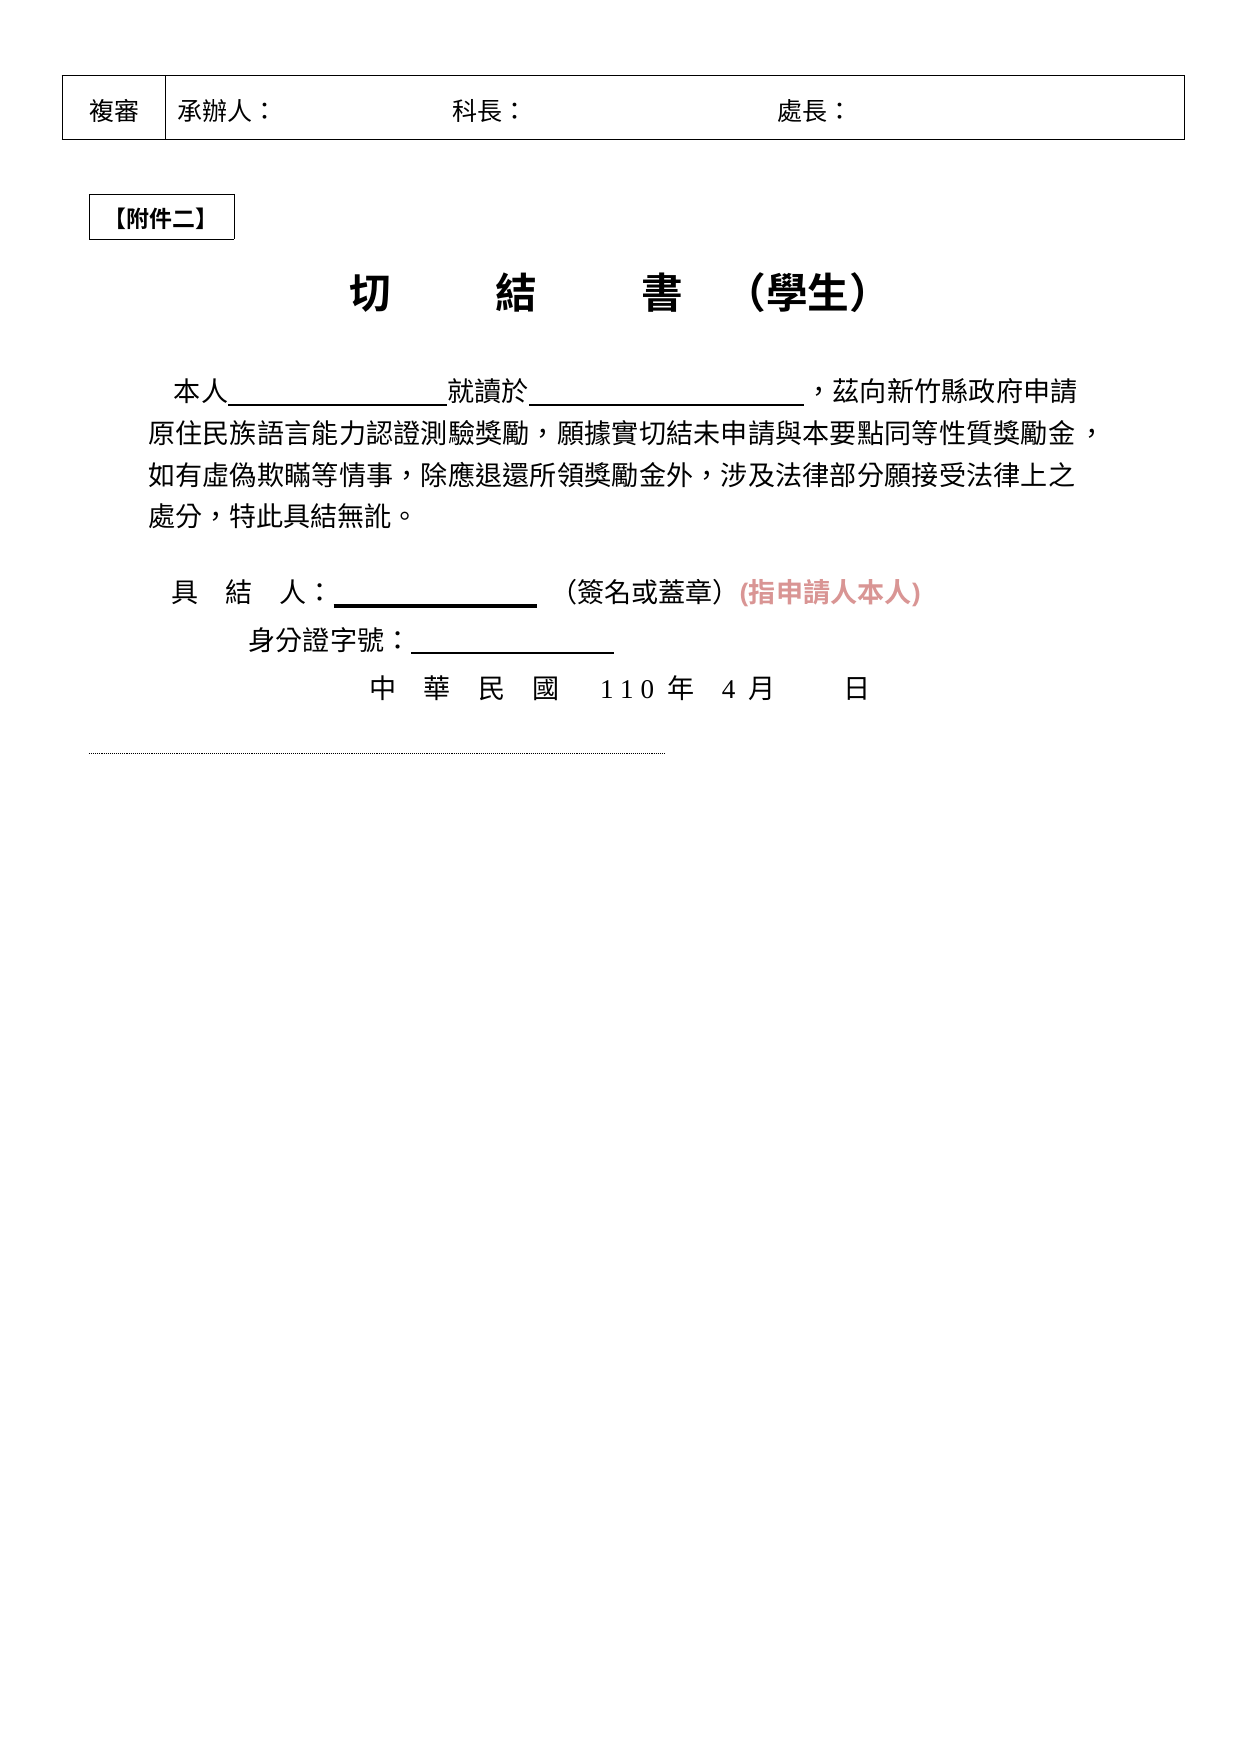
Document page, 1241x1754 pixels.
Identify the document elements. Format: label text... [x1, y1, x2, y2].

subtitle 具 結 人： （簽名或蓋章）(指申請人本人) [89, 564, 1152, 612]
text 切 結 書 （學生） [89, 260, 1152, 321]
text 中 華 民 國 1 1 0 年 4 月 日 [89, 660, 1152, 708]
text 身分證字號： [208, 612, 1152, 660]
text 【附件二】 [104, 201, 218, 231]
table_cell 複審 [63, 76, 165, 139]
text 本人 就讀於 ，茲向新竹縣政府申請原住民族語言能力認證測驗獎勵，願據實切結未申請與本要點同等性質獎勵金，如有虛偽欺瞞等情事，除應退還所領獎勵金外，涉及法律部分願接受法律上之處分，特此具結無訛。 [85, 368, 1078, 535]
table_cell 承辦人： 科長： 處長： [166, 76, 1184, 139]
